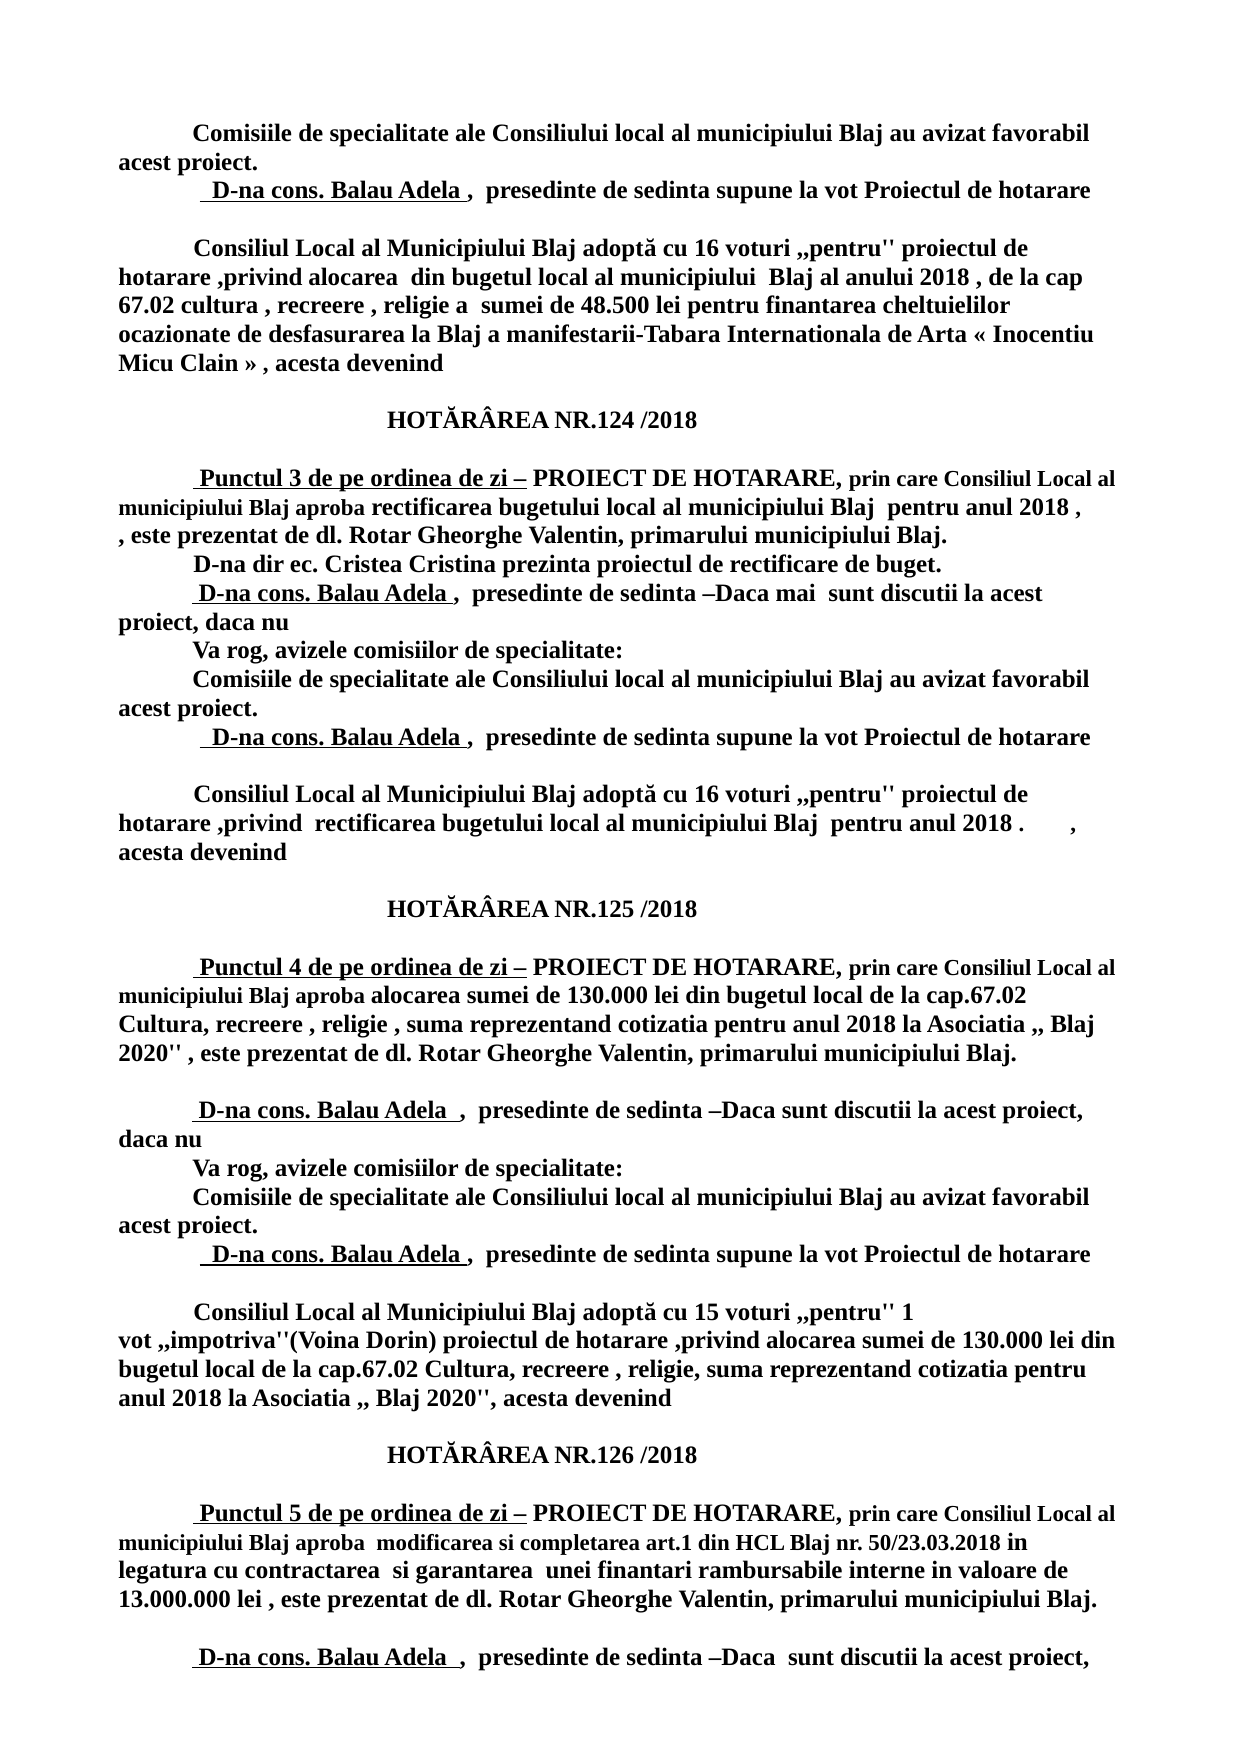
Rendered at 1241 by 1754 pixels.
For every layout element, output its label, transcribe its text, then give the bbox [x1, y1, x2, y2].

text Va rog, avizele comisiilor de specialitate: [118, 1153, 1122, 1182]
text D-na cons. Balau Adela , presedinte de sedinta supune la vot Proiectul de hotarare [118, 176, 1122, 204]
text HOTĂRÂREA NR.126 /2018 [118, 1441, 1122, 1469]
text D-na cons. Balau Adela , presedinte de sedinta –Daca sunt discutii la acest proiect, [118, 1642, 1122, 1671]
text D-na cons. Balau Adela , presedinte de sedinta –Daca sunt discutii la acest proiect, daca nu [118, 1096, 1122, 1153]
text Comisiile de specialitate ale Consiliului local al municipiului Blaj au avizat favorabil acest proiect. [118, 1182, 1122, 1239]
text D-na cons. Balau Adela , presedinte de sedinta –Daca mai sunt discutii la acest proiect, daca nu [118, 578, 1122, 636]
text HOTĂRÂREA NR.124 /2018 [118, 406, 1122, 434]
text Comisiile de specialitate ale Consiliului local al municipiului Blaj au avizat favorabil acest proiect. [118, 118, 1122, 176]
text Punctul 3 de pe ordinea de zi – PROIECT DE HOTARARE, prin care Consiliul Local al municipiului Blaj aproba rectificarea bugetului local al municipiului Blaj pentru anul 2018 , , este prezentat de dl. Rotar Gheorghe Valentin, primarului municipiului Blaj. [118, 463, 1122, 549]
text Consiliul Local al Municipiului Blaj adoptă cu 15 voturi ,,pentru'' 1 vot ,,impotriva''(Voina Dorin) proiectul de hotarare ,privind alocarea sumei de 130.000 lei din bugetul local de la cap.67.02 Cultura, recreere , religie, suma reprezentand cotizatia pentru anul 2018 la Asociatia ,, Blaj 2020'', acesta devenind [118, 1297, 1122, 1412]
text D-na dir ec. Cristea Cristina prezinta proiectul de rectificare de buget. [118, 549, 1122, 578]
text Punctul 4 de pe ordinea de zi – PROIECT DE HOTARARE, prin care Consiliul Local al municipiului Blaj aproba alocarea sumei de 130.000 lei din bugetul local de la cap.67.02 Cultura, recreere , religie , suma reprezentand cotizatia pentru anul 2018 la Asociatia ,, Blaj 2020'' , este prezentat de dl. Rotar Gheorghe Valentin, primarului municipiului Blaj. [118, 952, 1122, 1067]
text D-na cons. Balau Adela , presedinte de sedinta supune la vot Proiectul de hotarare [118, 1239, 1122, 1268]
text Comisiile de specialitate ale Consiliului local al municipiului Blaj au avizat favorabil acest proiect. [118, 664, 1122, 722]
text Punctul 5 de pe ordinea de zi – PROIECT DE HOTARARE, prin care Consiliul Local al municipiului Blaj aproba modificarea si completarea art.1 din HCL Blaj nr. 50/23.03.2018 in legatura cu contractarea si garantarea unei finantari rambursabile interne in valoare de 13.000.000 lei , este prezentat de dl. Rotar Gheorghe Valentin, primarului municipiului Blaj. [118, 1498, 1122, 1613]
text Consiliul Local al Municipiului Blaj adoptă cu 16 voturi ,,pentru'' proiectul de hotarare ,privind alocarea din bugetul local al municipiului Blaj al anului 2018 , de la cap 67.02 cultura , recreere , religie a sumei de 48.500 lei pentru finantarea cheltuielilor ocazionate de desfasurarea la Blaj a manifestarii-Tabara Internationala de Arta « Inocentiu Micu Clain » , acesta devenind [118, 233, 1122, 377]
text HOTĂRÂREA NR.125 /2018 [118, 894, 1122, 923]
text Consiliul Local al Municipiului Blaj adoptă cu 16 voturi ,,pentru'' proiectul de hotarare ,privind rectificarea bugetului local al municipiului Blaj pentru anul 2018 . , acesta devenind [118, 779, 1122, 866]
text Va rog, avizele comisiilor de specialitate: [118, 636, 1122, 664]
text D-na cons. Balau Adela , presedinte de sedinta supune la vot Proiectul de hotarare [118, 722, 1122, 751]
